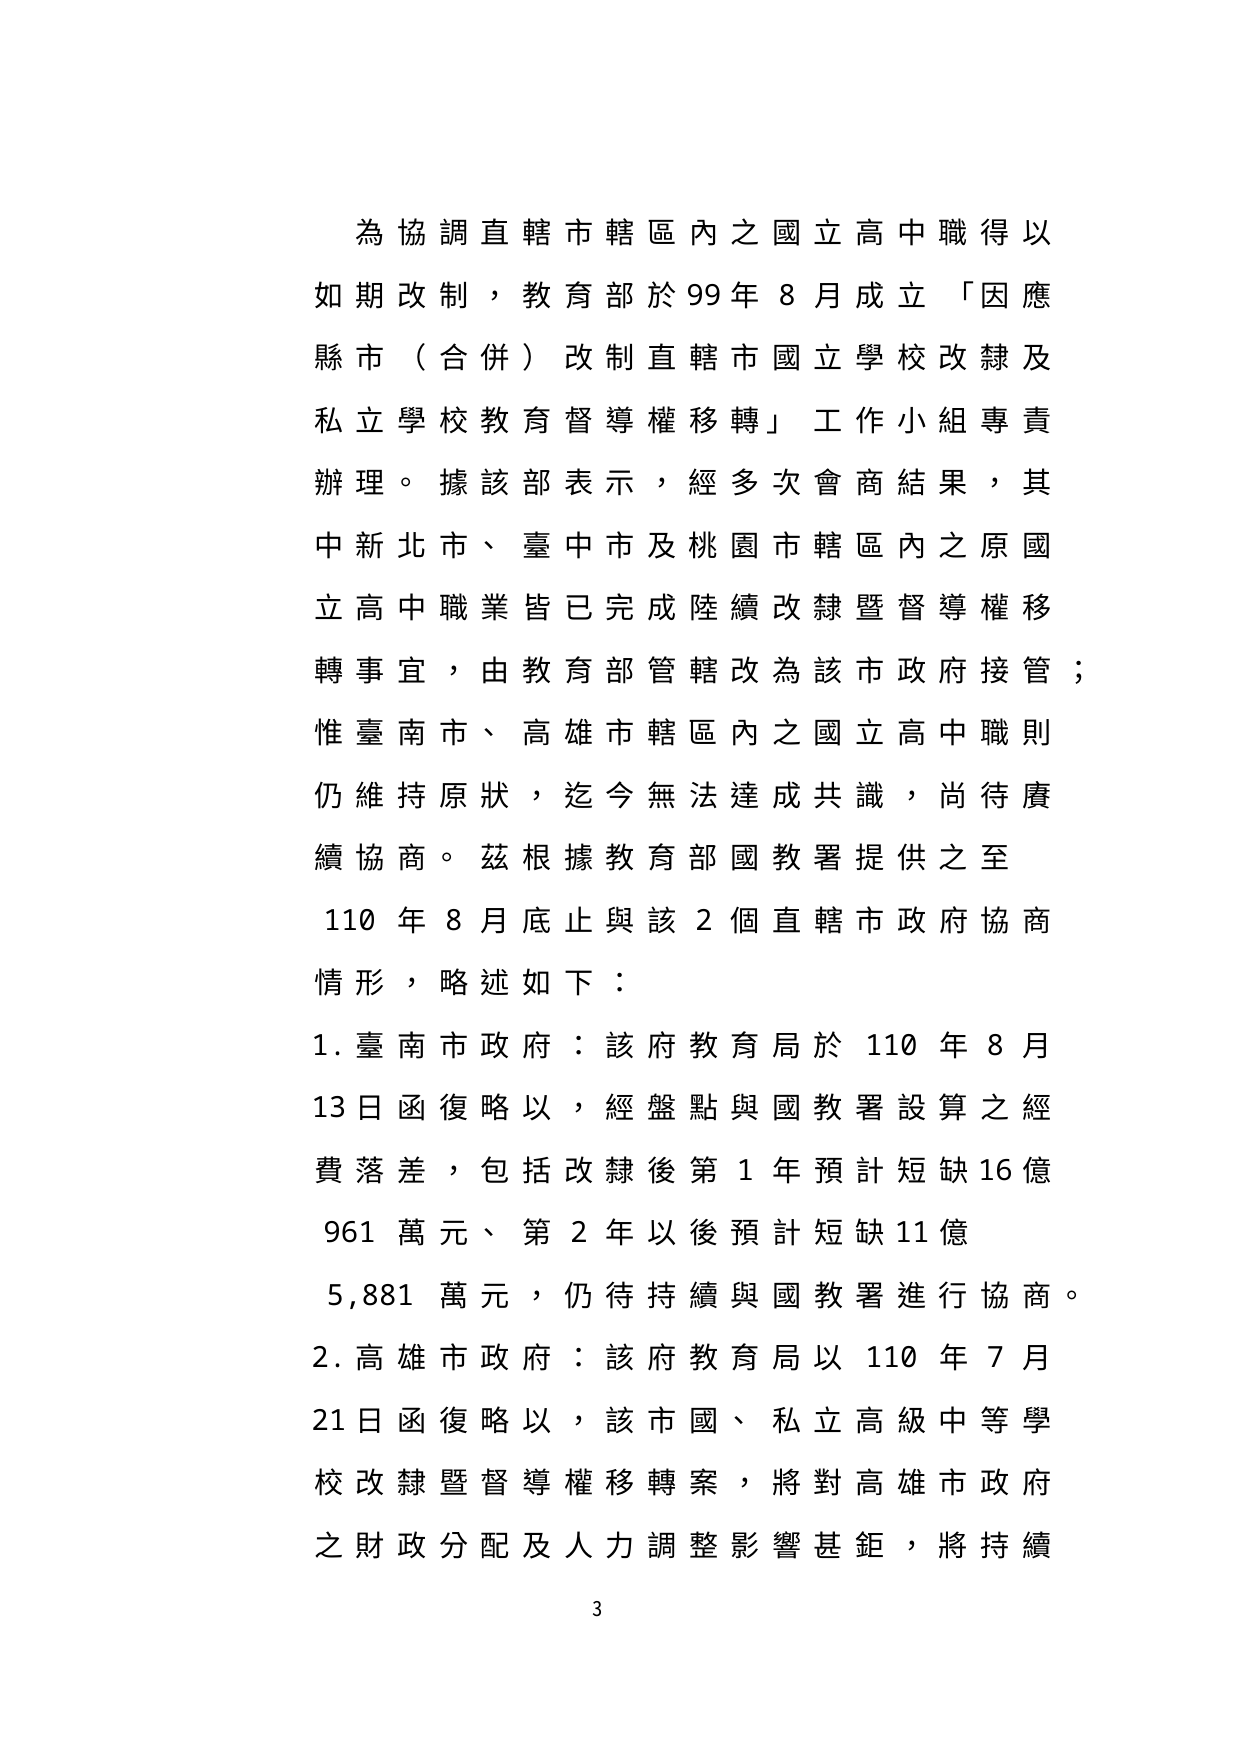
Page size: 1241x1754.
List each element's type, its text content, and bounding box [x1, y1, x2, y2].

text 2.高雄市政府：該府教育局以110年7月21日函復略以，該市國、私立高級中等學校改隸暨督導權移轉案，將對高雄市政府之財政分配及人力調整影響甚鉅，將持續 [271, 1314, 1058, 1564]
text 為協調直轄市轄區內之國立高中職得以如期改制，教育部於99年8月成立「因應縣市（合併）改制直轄市國立學校改隸及私立學校教育督導權移轉」工作小組專責辦理。據該部表示，經多次會商結果，其中新北市、臺中市及桃園市轄區內之原國立高中職業皆已完成陸續改隸暨督導權移轉事宜，由教育部管轄改為該市政府接管；惟臺南市、高雄市轄區內之國立高中職則仍維持原狀，迄今無法達成共識，尚待賡續協商。茲根據教育部國教署提供之至110年8月底止與該2個直轄市政府協商情形，略述如下： [271, 189, 1058, 1002]
text 1.臺南市政府：該府教育局於110年8月13日函復略以，經盤點與國教署設算之經費落差，包括改隸後第1年預計短缺16億961萬元、第2年以後預計短缺11億5,881萬元，仍待持續與國教署進行協商。 [271, 1002, 1058, 1314]
